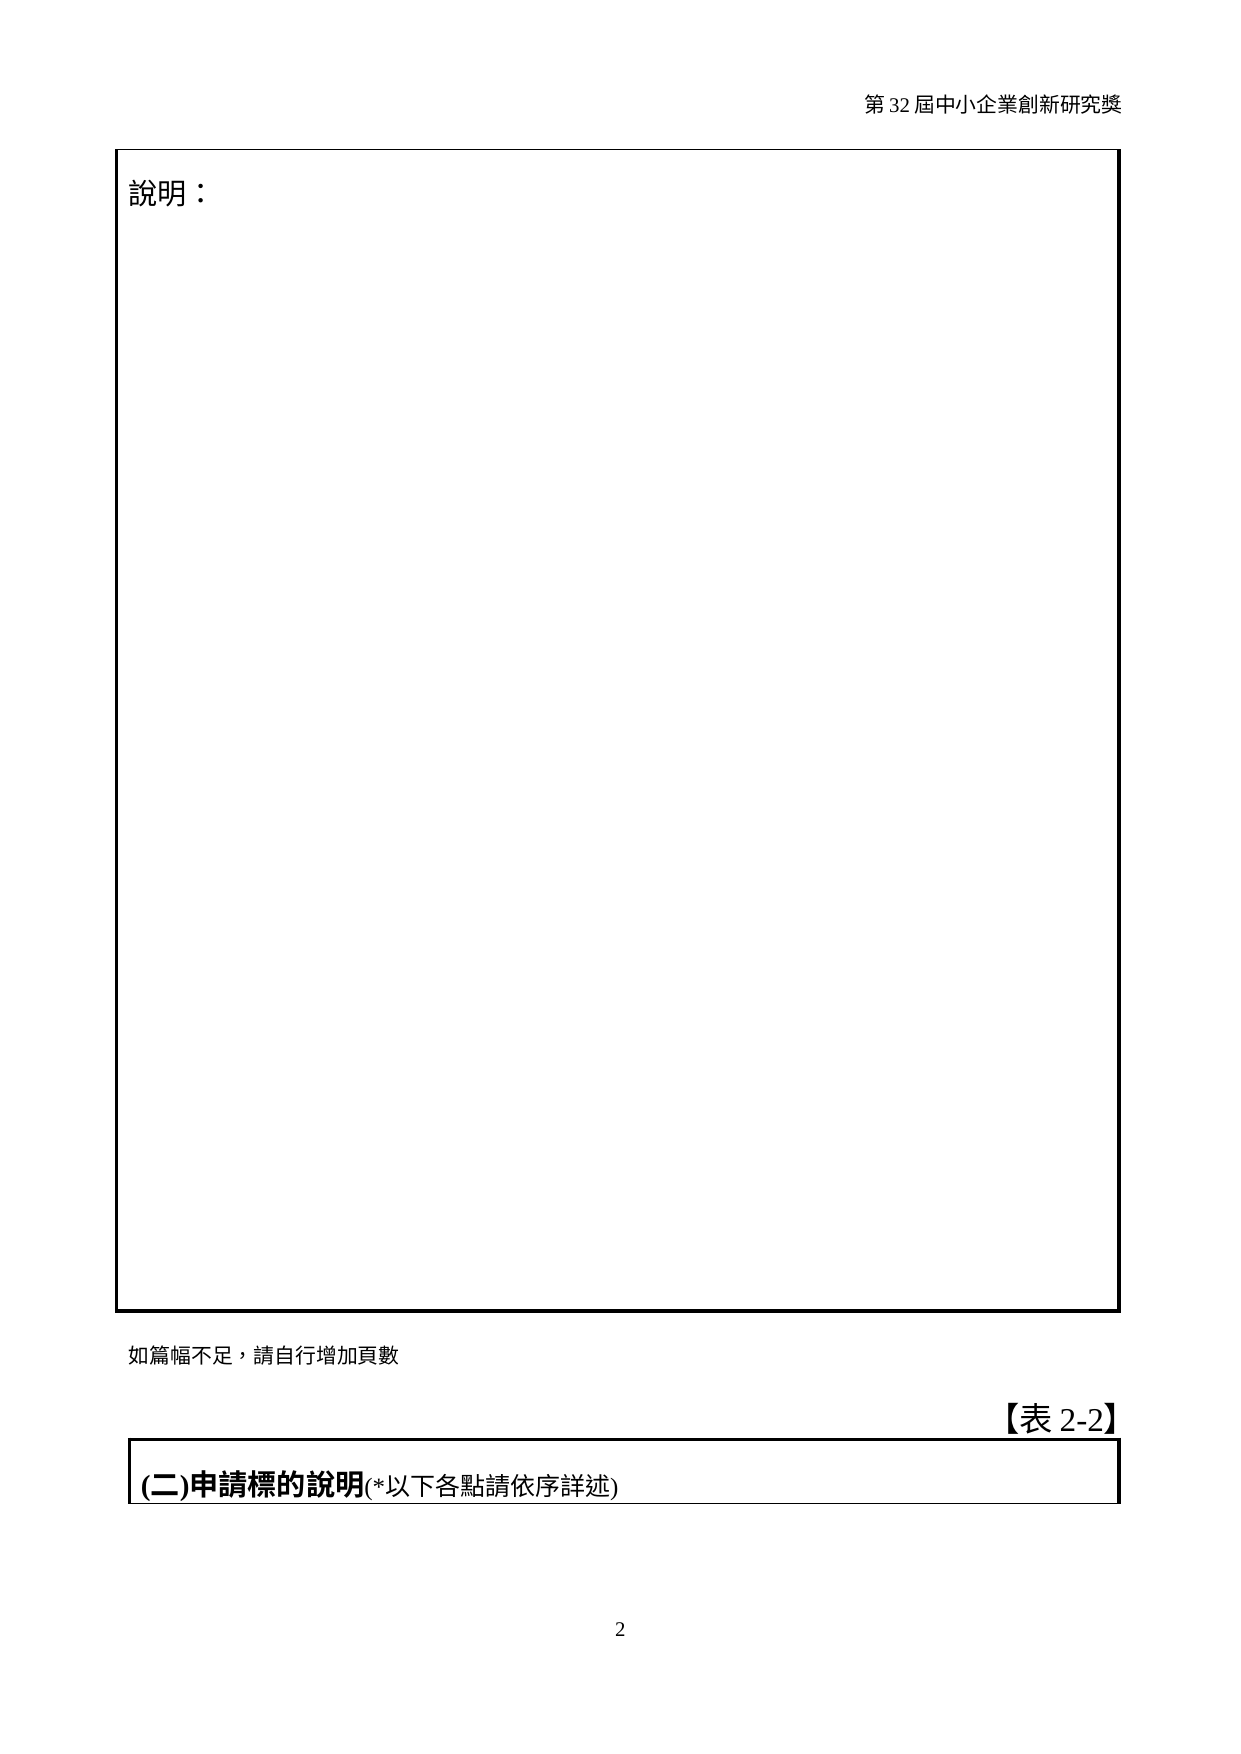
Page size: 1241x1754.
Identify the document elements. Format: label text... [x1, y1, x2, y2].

table_header (二)申請標的說明(*以下各點請依序詳述) [131, 1441, 1117, 1503]
text 【表2-2】 [118, 1375, 1137, 1437]
text 如篇幅不足，請自行增加頁數 [118, 1312, 1122, 1375]
table_cell 說明： [118, 150, 1117, 1309]
